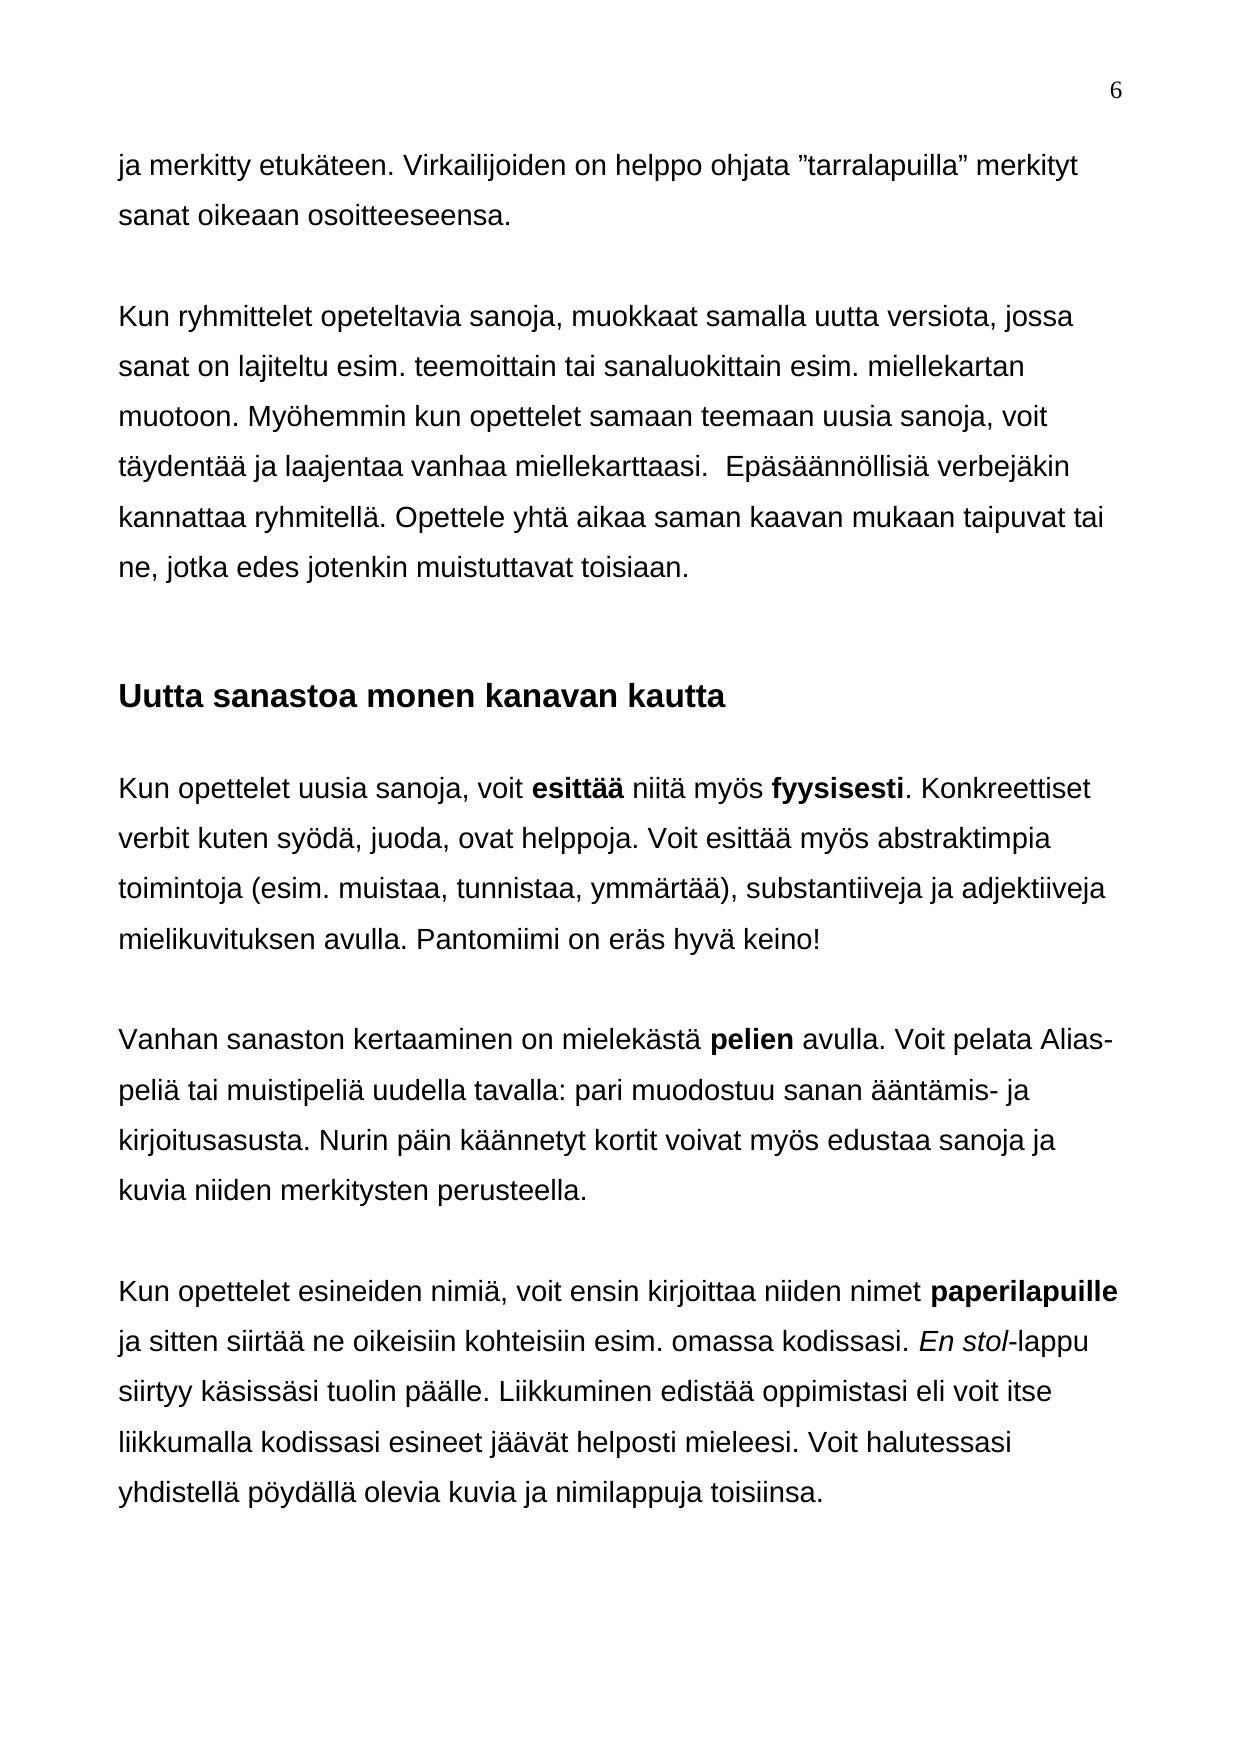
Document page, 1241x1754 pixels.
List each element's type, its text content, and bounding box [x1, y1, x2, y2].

text Vanhan sanaston kertaaminen on mielekästä pelien avulla. Voit pelata Alias-peliä tai muistipeliä uudella tavalla: pari muodostuu sanan ääntämis- ja kirjoitusasusta. Nurin päin käännetyt kortit voivat myös edustaa sanoja ja kuvia niiden merkitysten perusteella. [118, 1022, 1122, 1207]
text Kun opettelet esineiden nimiä, voit ensin kirjoittaa niiden nimet paperilapuille ja sitten siirtää ne oikeisiin kohteisiin esim. omassa kodissasi. En stol-lappu siirtyy käsissäsi tuolin päälle. Liikkuminen edistää oppimistasi eli voit itse liikkumalla kodissasi esineet jäävät helposti mieleesi. Voit halutessasi yhdistellä pöydällä olevia kuvia ja nimilappuja toisiinsa. [118, 1274, 1122, 1509]
text Kun opettelet uusia sanoja, voit esittää niitä myös fyysisesti. Konkreettiset verbit kuten syödä, juoda, ovat helppoja. Voit esittää myös abstraktimpia toimintoja (esim. muistaa, tunnistaa, ymmärtää), substantiiveja ja adjektiiveja mielikuvituksen avulla. Pantomiimi on eräs hyvä keino! [118, 771, 1122, 955]
subtitle Uutta sanastoa monen kanavan kautta [118, 676, 1122, 714]
text Kun ryhmittelet opeteltavia sanoja, muokkaat samalla uutta versiota, jossa sanat on lajiteltu esim. teemoittain tai sanaluokittain esim. miellekartan muotoon. Myöhemmin kun opettelet samaan teemaan uusia sanoja, voit täydentää ja laajentaa vanhaa miellekarttaasi. Epäsäännöllisiä verbejäkin kannattaa ryhmitellä. Opettele yhtä aikaa saman kaavan mukaan taipuvat tai ne, jotka edes jotenkin muistuttavat toisiaan. [118, 298, 1122, 584]
text ja merkitty etukäteen. Virkailijoiden on helppo ohjata ”tarralapuilla” merkityt sanat oikeaan osoitteeseensa. [118, 148, 1122, 231]
